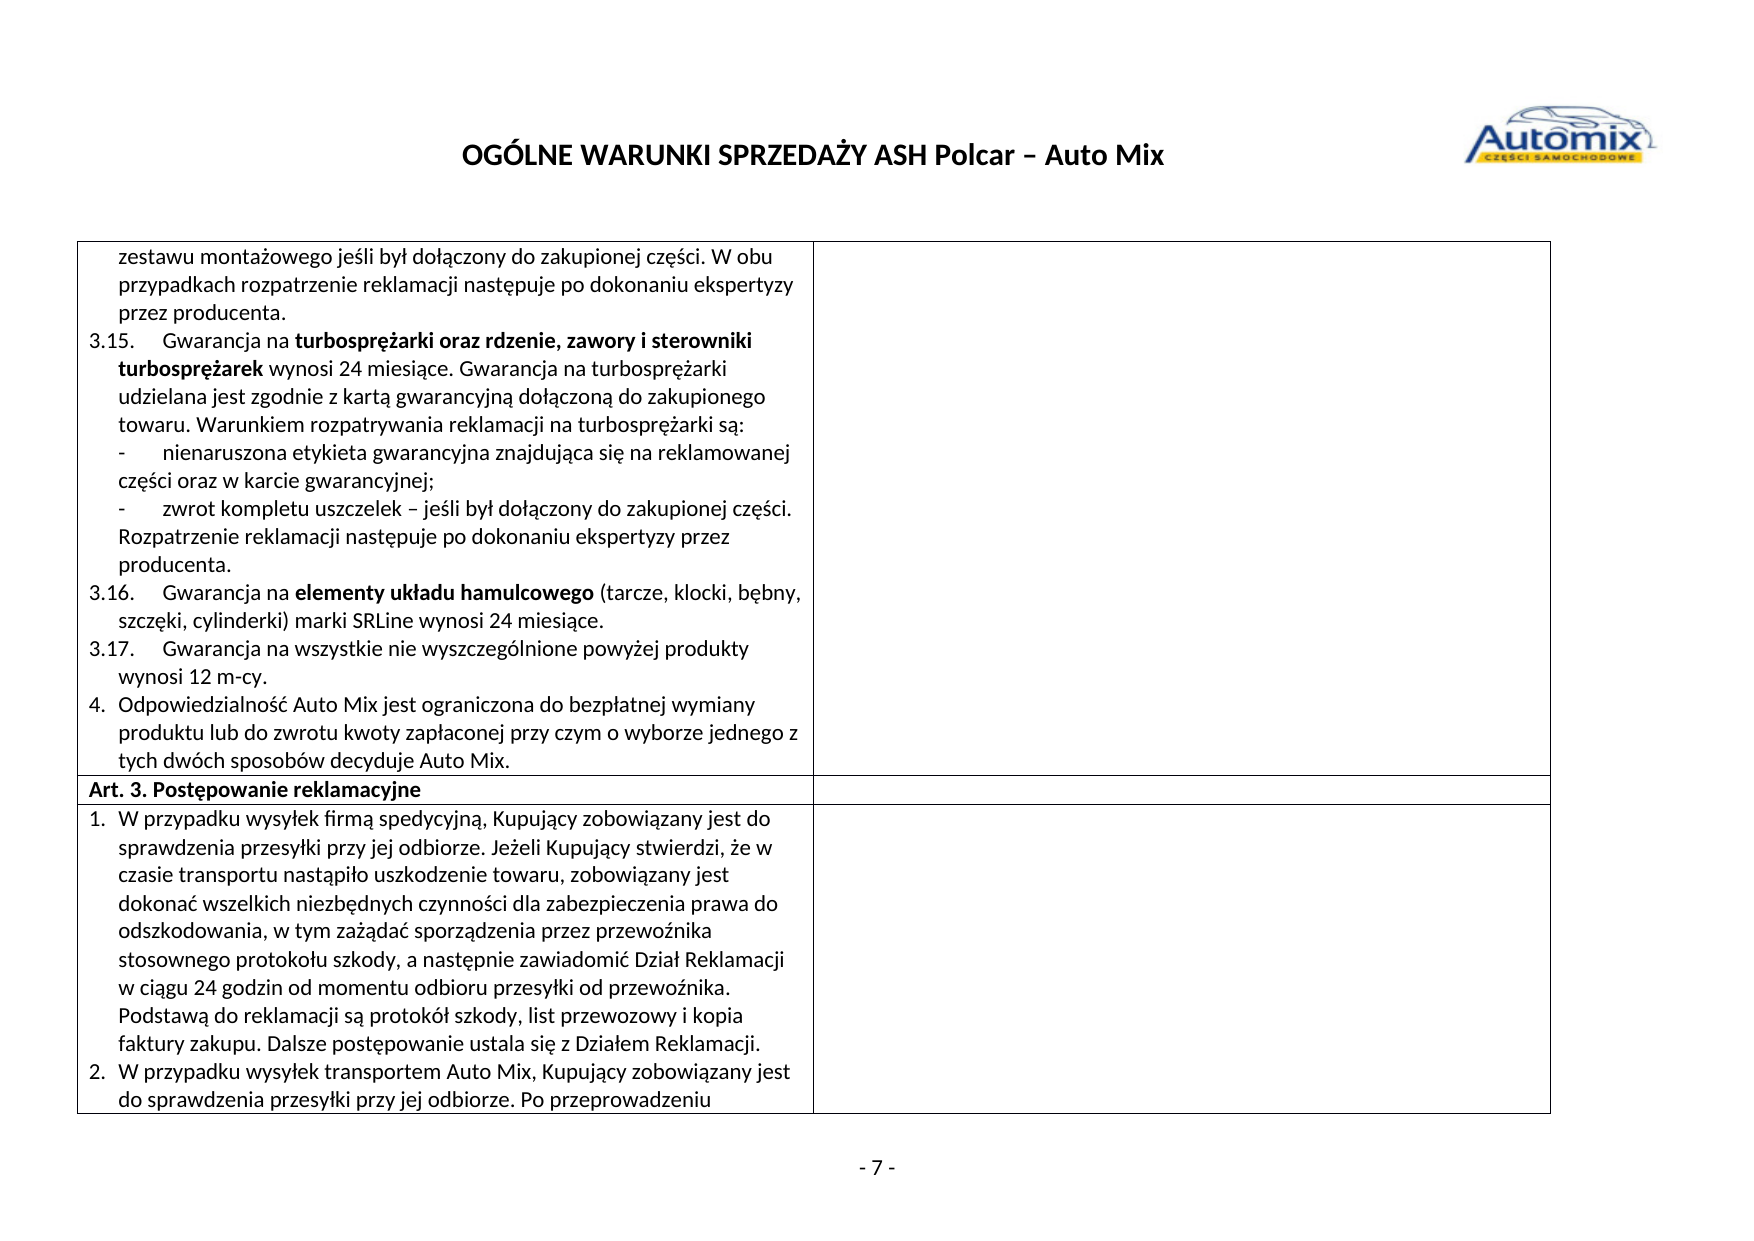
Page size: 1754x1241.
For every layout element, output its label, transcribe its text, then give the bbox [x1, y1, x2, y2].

table_cell [814, 805, 1550, 1113]
table_cell [814, 242, 1550, 774]
table_cell zestawu montażowego jeśli był dołączony do zakupionej części. W obu przypadkach rozpatrzenie reklamacji następuje po dokonaniu ekspertyzy przez producenta. 3.15. Gwarancja na turbosprężarki oraz rdzenie, zawory i sterowniki turbosprężarek wynosi 24 miesiące. Gwarancja na turbosprężarki udzielana jest zgodnie z kartą gwarancyjną dołączoną do zakupionego towaru. Warunkiem rozpatrywania reklamacji na turbosprężarki są: - nienaruszona etykieta gwarancyjna znajdująca się na reklamowanej części oraz w karcie gwarancyjnej; - zwrot kompletu uszczelek – jeśli był dołączony do zakupionej części. Rozpatrzenie reklamacji następuje po dokonaniu ekspertyzy przez producenta. 3.16. Gwarancja na elementy układu hamulcowego (tarcze, klocki, bębny, szczęki, cylinderki) marki SRLine wynosi 24 miesiące. 3.17. Gwarancja na wszystkie nie wyszczególnione powyżej produkty wynosi 12 m-cy. 4. Odpowiedzialność Auto Mix jest ograniczona do bezpłatnej wymiany produktu lub do zwrotu kwoty zapłaconej przy czym o wyborze jednego z tych dwóch sposobów decyduje Auto Mix. [78, 242, 813, 774]
table_cell [814, 776, 1550, 803]
table_cell 1. W przypadku wysyłek firmą spedycyjną, Kupujący zobowiązany jest do sprawdzenia przesyłki przy jej odbiorze. Jeżeli Kupujący stwierdzi, że w czasie transportu nastąpiło uszkodzenie towaru, zobowiązany jest dokonać wszelkich niezbędnych czynności dla zabezpieczenia prawa do odszkodowania, w tym zażądać sporządzenia przez przewoźnika stosownego protokołu szkody, a następnie zawiadomić Dział Reklamacji w ciągu 24 godzin od momentu odbioru przesyłki od przewoźnika. Podstawą do reklamacji są protokół szkody, list przewozowy i kopia faktury zakupu. Dalsze postępowanie ustala się z Działem Reklamacji. 2. W przypadku wysyłek transportem Auto Mix, Kupujący zobowiązany jest do sprawdzenia przesyłki przy jej odbiorze. Po przeprowadzeniu [78, 805, 813, 1113]
picture [1463, 59, 1664, 212]
table_cell Art. 3. Postępowanie reklamacyjne [78, 776, 813, 803]
